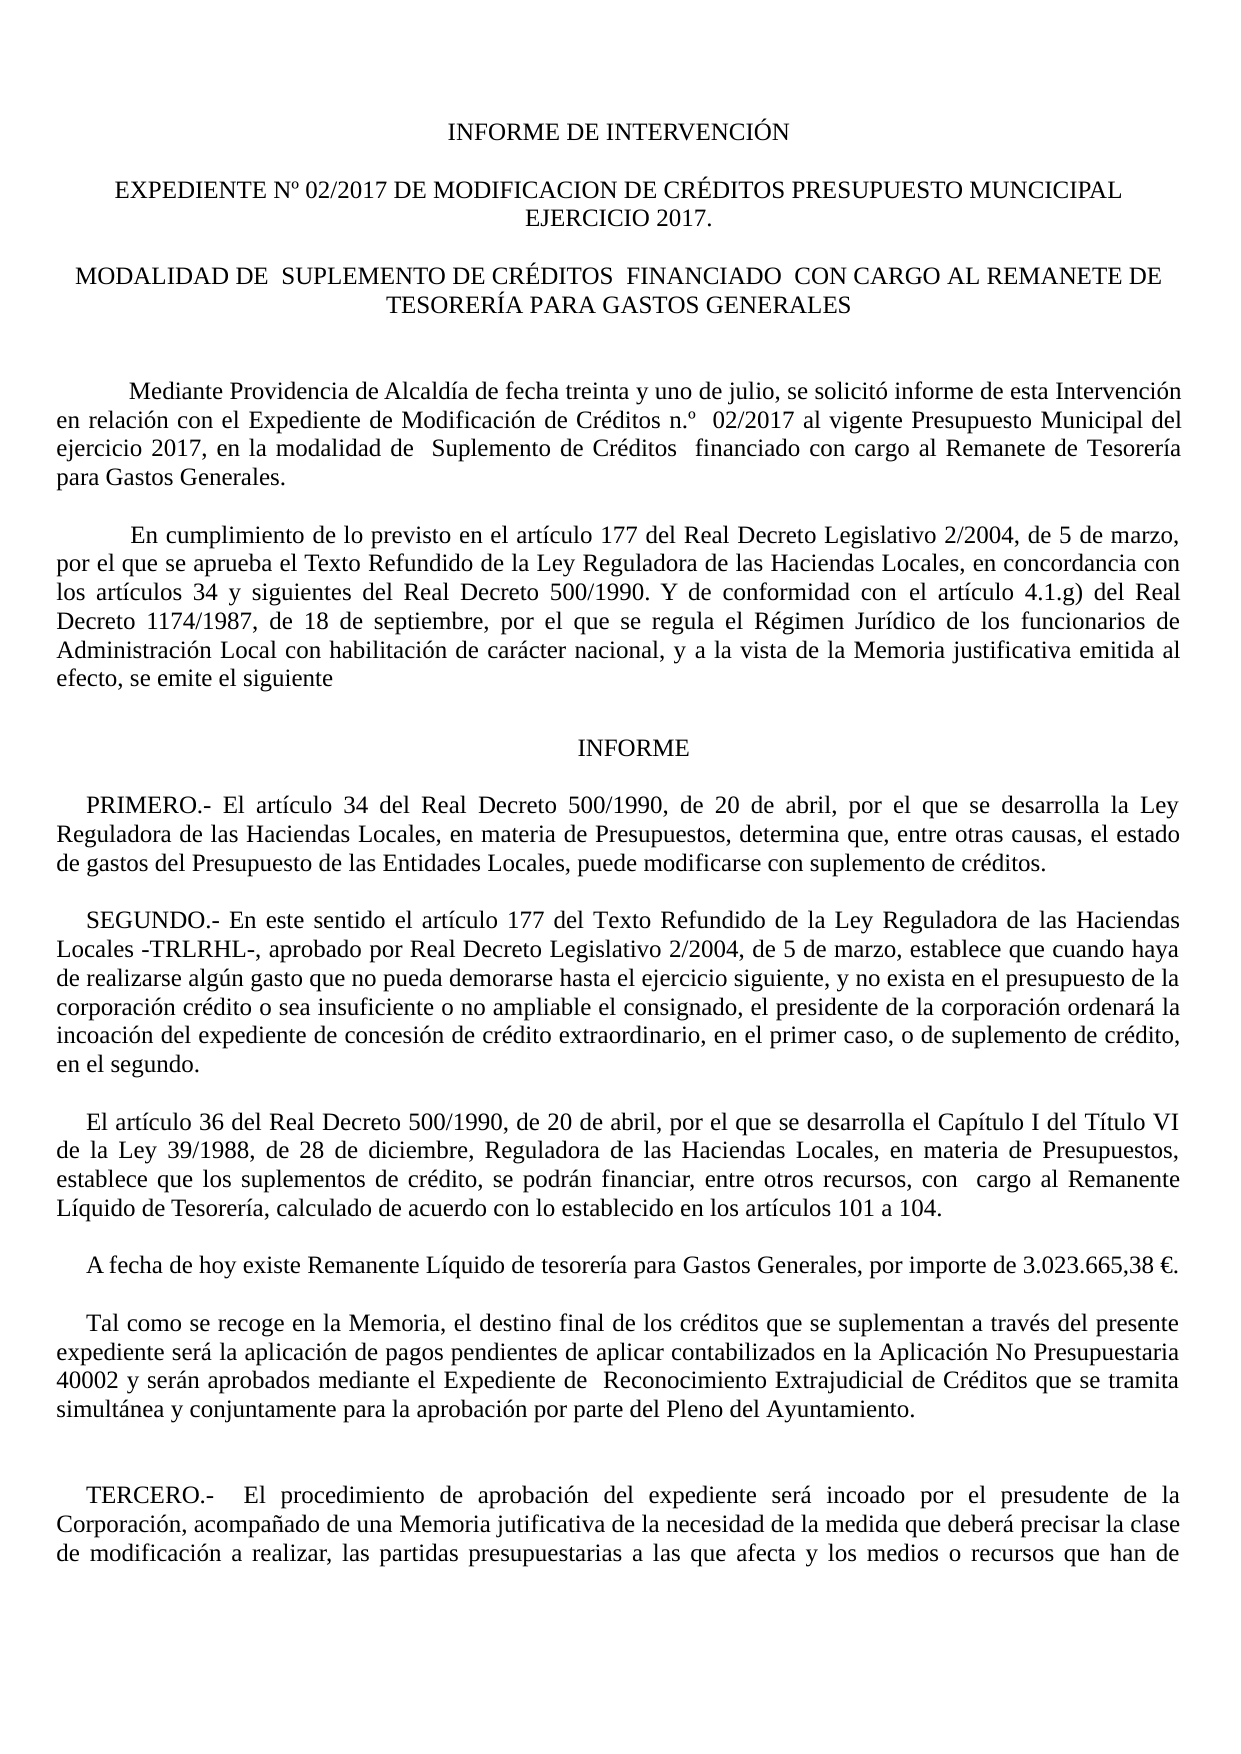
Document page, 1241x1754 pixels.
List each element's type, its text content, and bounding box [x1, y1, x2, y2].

subtitle Mediante Providencia de Alcaldía de fecha treinta y uno de julio, se solicitó informe de esta Intervención en relación con el Expediente de Modificación de Créditos n.º 02/2017 al vigente Presupuesto Municipal del ejercicio 2017, en la modalidad de Suplemento de Créditos financiado con cargo al Remanete de Tesorería para Gastos Generales. [56, 376, 1183, 491]
text TERCERO.- El procedimiento de aprobación del expediente será incoado por el presudente de la Corporación, acompañado de una Memoria jutificativa de la necesidad de la medida que deberá precisar la clase de modificación a realizar, las partidas presupuestarias a las que afecta y los medios o recursos que han de [56, 1480, 1181, 1567]
text INFORME [56, 733, 1181, 762]
text SEGUNDO.- En este sentido el artículo 177 del Texto Refundido de la Ley Reguladora de las Haciendas Locales -TRLRHL-, aprobado por Real Decreto Legislativo 2/2004, de 5 de marzo, establece que cuando haya de realizarse algún gasto que no pueda demorarse hasta el ejercicio siguiente, y no exista en el presupuesto de la corporación crédito o sea insuficiente o no ampliable el consignado, el presidente de la corporación ordenará la incoación del expediente de concesión de crédito extraordinario, en el primer caso, o de suplemento de crédito, en el segundo. [56, 905, 1181, 1078]
text INFORME DE INTERVENCIÓN [56, 117, 1181, 146]
text En cumplimiento de lo previsto en el artículo 177 del Real Decreto Legislativo 2/2004, de 5 de marzo, por el que se aprueba el Texto Refundido de la Ley Reguladora de las Haciendas Locales, en concordancia con los artículos 34 y siguientes del Real Decreto 500/1990. Y de conformidad con el artículo 4.1.g) del Real Decreto 1174/1987, de 18 de septiembre, por el que se regula el Régimen Jurídico de los funcionarios de Administración Local con habilitación de carácter nacional, y a la vista de la Memoria justificativa emitida al efecto, se emite el siguiente [56, 520, 1181, 692]
text PRIMERO.- El artículo 34 del Real Decreto 500/1990, de 20 de abril, por el que se desarrolla la Ley Reguladora de las Haciendas Locales, en materia de Presupuestos, determina que, entre otras causas, el estado de gastos del Presupuesto de las Entidades Locales, puede modificarse con suplemento de créditos. [56, 790, 1181, 877]
text MODALIDAD DE SUPLEMENTO DE CRÉDITOS FINANCIADO CON CARGO AL REMANETE DE TESORERÍA PARA GASTOS GENERALES [56, 261, 1181, 318]
text Tal como se recoge en la Memoria, el destino final de los créditos que se suplementan a través del presente expediente será la aplicación de pagos pendientes de aplicar contabilizados en la Aplicación No Presupuestaria 40002 y serán aprobados mediante el Expediente de Reconocimiento Extrajudicial de Créditos que se tramita simultánea y conjuntamente para la aprobación por parte del Pleno del Ayuntamiento. [56, 1308, 1181, 1423]
text El artículo 36 del Real Decreto 500/1990, de 20 de abril, por el que se desarrolla el Capítulo I del Título VI de la Ley 39/1988, de 28 de diciembre, Reguladora de las Haciendas Locales, en materia de Presupuestos, establece que los suplementos de crédito, se podrán financiar, entre otros recursos, con cargo al Remanente Líquido de Tesorería, calculado de acuerdo con lo establecido en los artículos 101 a 104. [56, 1107, 1181, 1222]
text A fecha de hoy existe Remanente Líquido de tesorería para Gastos Generales, por importe de 3.023.665,38 €. [56, 1250, 1181, 1279]
text EXPEDIENTE Nº 02/2017 DE MODIFICACION DE CRÉDITOS PRESUPUESTO MUNCICIPAL EJERCICIO 2017. [56, 175, 1181, 232]
